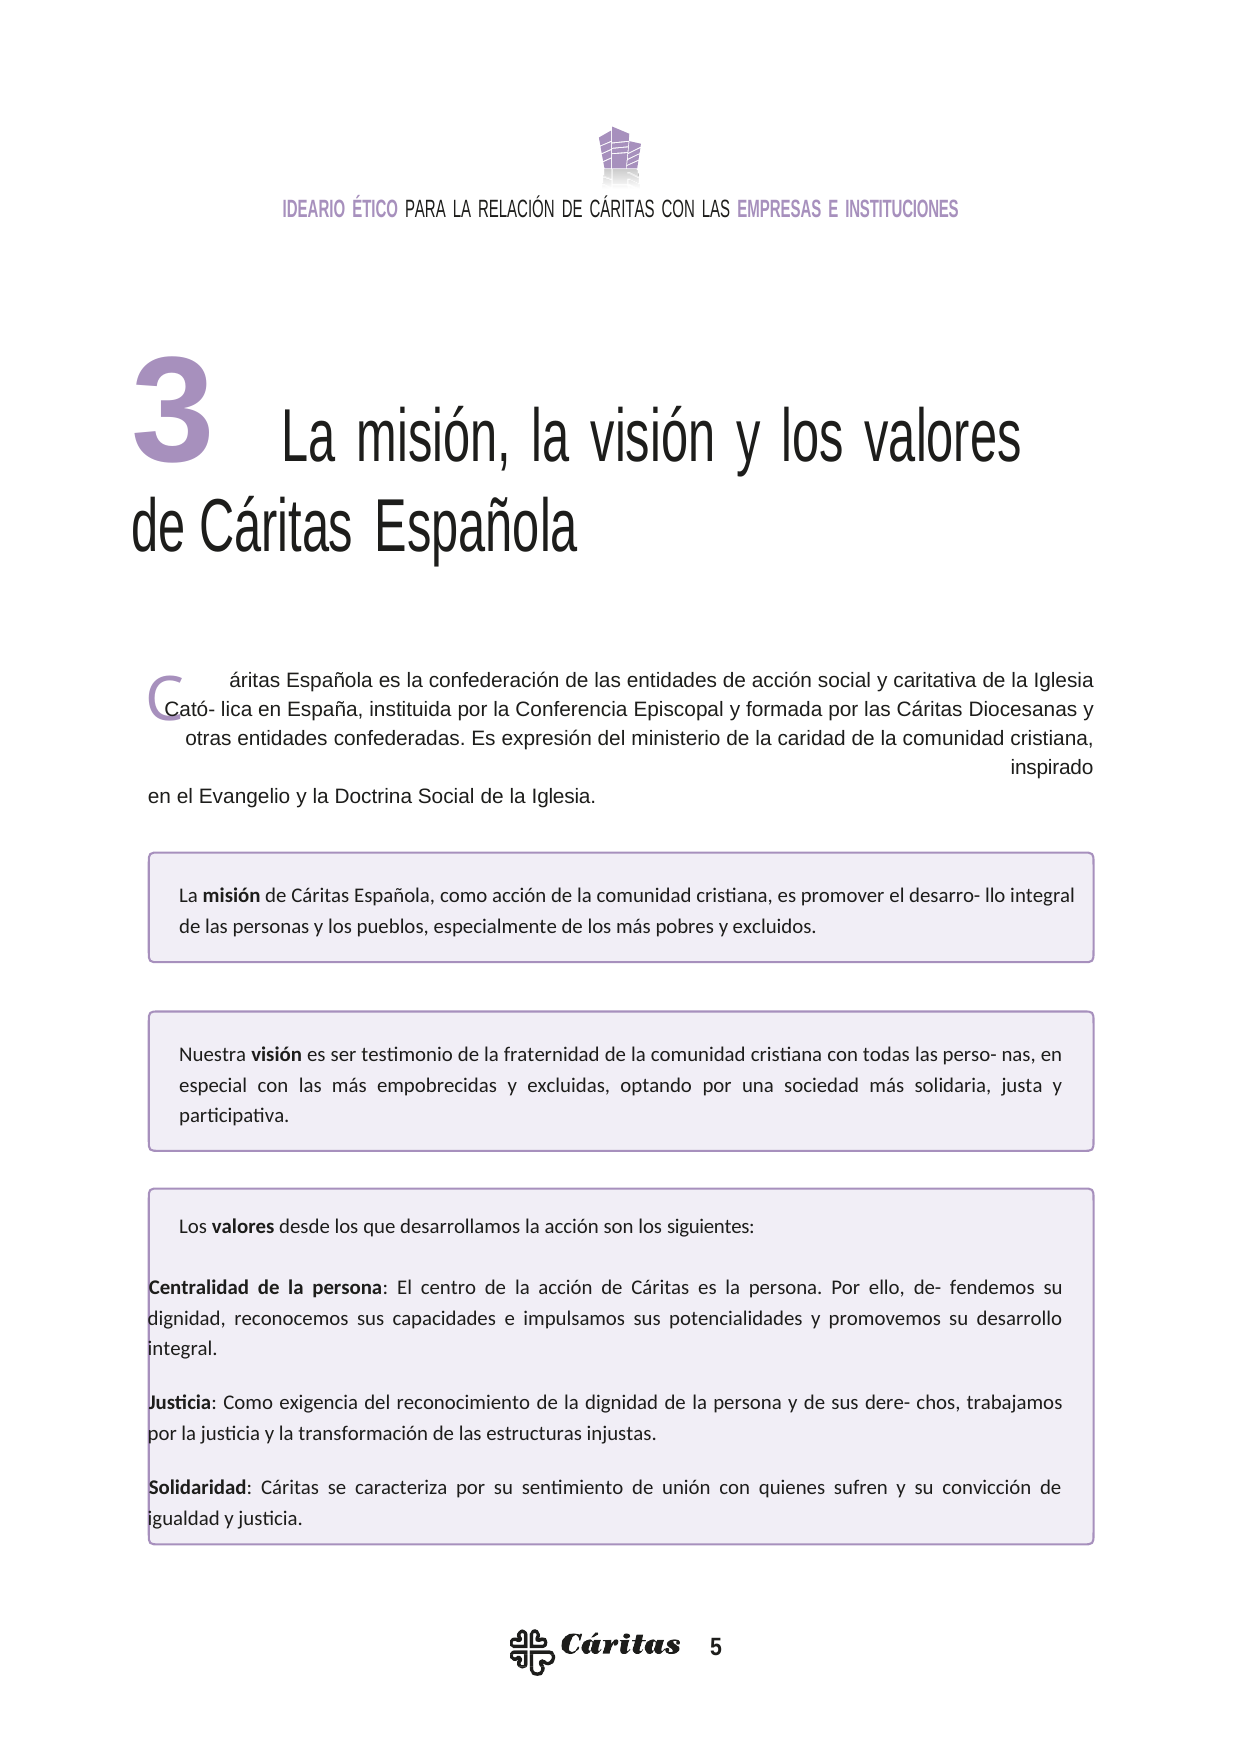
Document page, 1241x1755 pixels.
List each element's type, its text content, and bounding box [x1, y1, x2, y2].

text en el Evangelio y la Doctrina Social de la Iglesia. [148, 784, 1107, 808]
list La misión, la visión y los valores de Cáritas Española [131, 342, 1027, 567]
text áritas Española es la confederación de las entidades de acción social y caritativa de la Iglesia Cató- lica en España, instituida por la Conferencia Episcopal y formada por las Cáritas Diocesanas y otras entidades confederadas. Es expresión del ministerio de la caridad de la comunidad cristiana, inspirado [148, 668, 1093, 779]
text C [145, 660, 188, 735]
